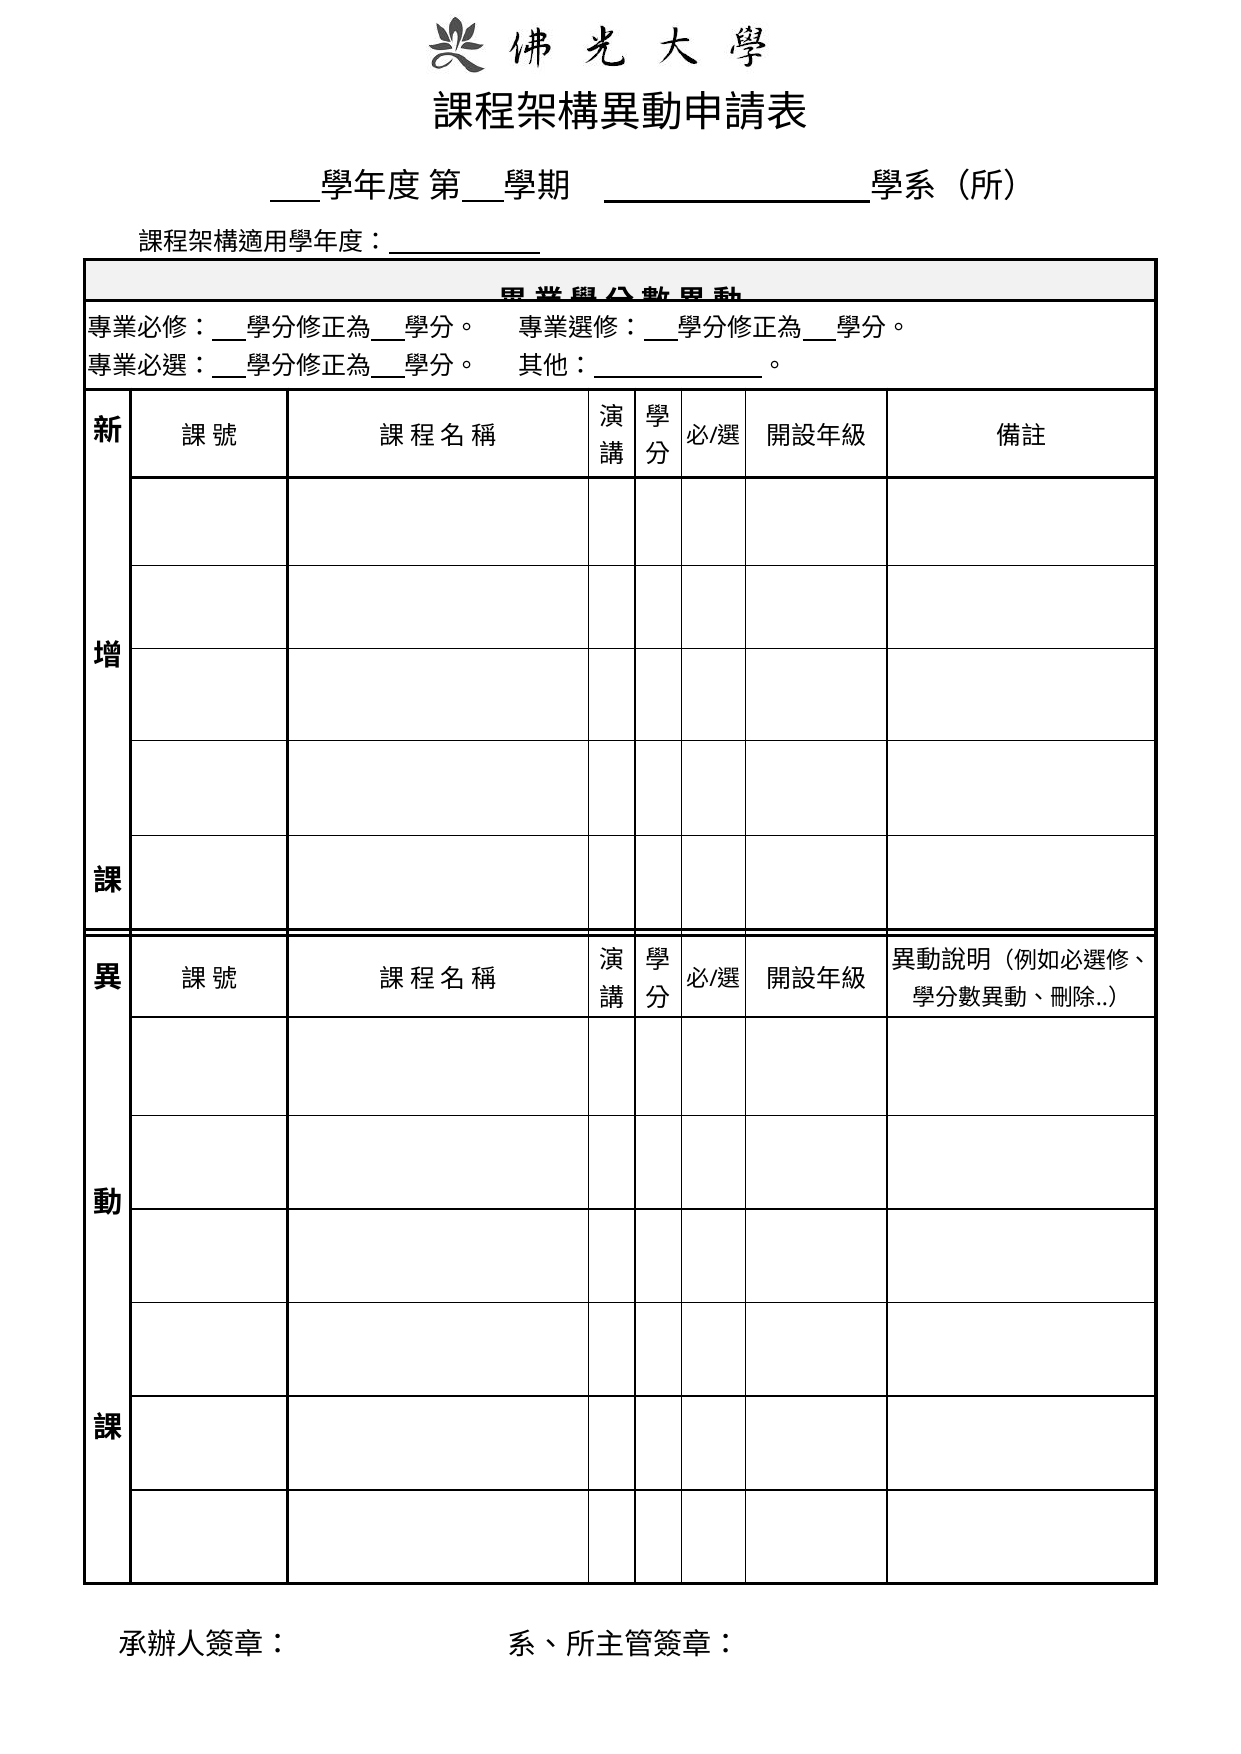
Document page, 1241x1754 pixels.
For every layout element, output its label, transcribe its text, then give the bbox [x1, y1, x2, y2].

table_cell [746, 1303, 886, 1395]
table_cell [289, 566, 588, 647]
table_cell [289, 649, 588, 739]
text 學年度 第 學期 學系（所） [89, 146, 1152, 221]
table_cell [746, 1116, 886, 1208]
table_cell 專業必修： 學分修正為 學分。 專業選修： 學分修正為 學分。 專業必選： 學分修正為 學分。 其他： 。 [86, 302, 1154, 387]
table_cell [132, 1397, 286, 1489]
table_cell [132, 1018, 286, 1115]
table_cell [589, 479, 634, 565]
table_cell [589, 1116, 634, 1208]
table_cell [746, 479, 886, 565]
table_cell [132, 1303, 286, 1395]
text 課程架構異動申請表 [89, 71, 1152, 146]
table_cell [132, 649, 286, 739]
table_cell [746, 1397, 886, 1489]
table_cell 開設年級 [746, 937, 886, 1016]
table_cell [682, 649, 745, 739]
table_cell 演講 [589, 937, 634, 1016]
table_cell [289, 1303, 588, 1395]
text 承辦人簽章： 系、所主管簽章： [89, 1604, 1152, 1679]
table_cell [132, 1491, 286, 1582]
table_cell [746, 1210, 886, 1301]
table_cell 開設年級 [746, 391, 886, 476]
table_cell [589, 1210, 634, 1301]
table_cell [636, 1210, 681, 1301]
table_cell [636, 1303, 681, 1395]
table_cell [589, 1397, 634, 1489]
table_cell [746, 649, 886, 739]
table_cell [132, 566, 286, 647]
table_cell [636, 1018, 681, 1115]
table_cell [746, 836, 886, 927]
table_cell [289, 836, 588, 927]
text 課程架構適用學年度： [89, 221, 1152, 258]
table_cell [888, 741, 1154, 835]
table_cell [636, 1116, 681, 1208]
table_cell [589, 1491, 634, 1582]
table_cell 課 號 [132, 391, 286, 476]
table_cell [888, 566, 1154, 647]
table_cell [589, 649, 634, 739]
table_cell [888, 1210, 1154, 1301]
table_cell [636, 741, 681, 835]
table_cell [636, 649, 681, 739]
table_cell [132, 741, 286, 835]
table_cell [888, 649, 1154, 739]
table_cell [636, 836, 681, 927]
table_cell 課 程 名 稱 [289, 937, 588, 1016]
table_cell 課 程 名 稱 [289, 391, 588, 476]
table_cell [132, 836, 286, 927]
table_cell 學分 [636, 391, 681, 476]
table_cell 必/選 [682, 937, 745, 1016]
picture [426, 14, 783, 80]
table_cell [888, 1018, 1154, 1115]
table_cell [589, 1303, 634, 1395]
table_cell [636, 479, 681, 565]
table_cell [589, 836, 634, 927]
table_cell [589, 1018, 634, 1115]
table_cell [682, 566, 745, 647]
table_cell [888, 1397, 1154, 1489]
table_cell [589, 566, 634, 647]
table_cell [636, 1397, 681, 1489]
table_cell [888, 479, 1154, 565]
table_cell [888, 1491, 1154, 1582]
table_cell [289, 1491, 588, 1582]
table_cell [682, 1210, 745, 1301]
table_header 畢 業 學 分 數 異 動 [86, 261, 1154, 299]
table_cell [746, 741, 886, 835]
table_cell [289, 741, 588, 835]
table_cell [682, 1491, 745, 1582]
table_cell 異 動 課 程 [86, 937, 129, 1582]
table_cell [746, 1018, 886, 1115]
table_cell 必/選 [682, 391, 745, 476]
table_cell [132, 1210, 286, 1301]
table_cell [682, 1116, 745, 1208]
table_cell [682, 741, 745, 835]
table_cell 課 號 [132, 937, 286, 1016]
table_cell [132, 1116, 286, 1208]
table_cell [289, 1018, 588, 1115]
table_cell 學分 [636, 937, 681, 1016]
table_cell 備註 [888, 391, 1154, 476]
table_cell [636, 1491, 681, 1582]
table_cell [682, 479, 745, 565]
table_cell [746, 1491, 886, 1582]
table_cell [888, 1116, 1154, 1208]
table_cell [682, 1303, 745, 1395]
table_cell [289, 479, 588, 565]
table_cell [589, 741, 634, 835]
table_cell [682, 1397, 745, 1489]
table_cell 異動說明（例如必選修、學分數異動、刪除..） [888, 937, 1154, 1016]
table_cell [682, 1018, 745, 1115]
table_cell [289, 1210, 588, 1301]
table_cell [682, 836, 745, 927]
table_cell 演講 [589, 391, 634, 476]
table_cell [888, 1303, 1154, 1395]
table_cell 新 增 課 程 [86, 391, 129, 927]
table_cell [132, 479, 286, 565]
table_cell [888, 836, 1154, 927]
table_cell [746, 566, 886, 647]
table_cell [289, 1397, 588, 1489]
table_cell [289, 1116, 588, 1208]
table_cell [636, 566, 681, 647]
